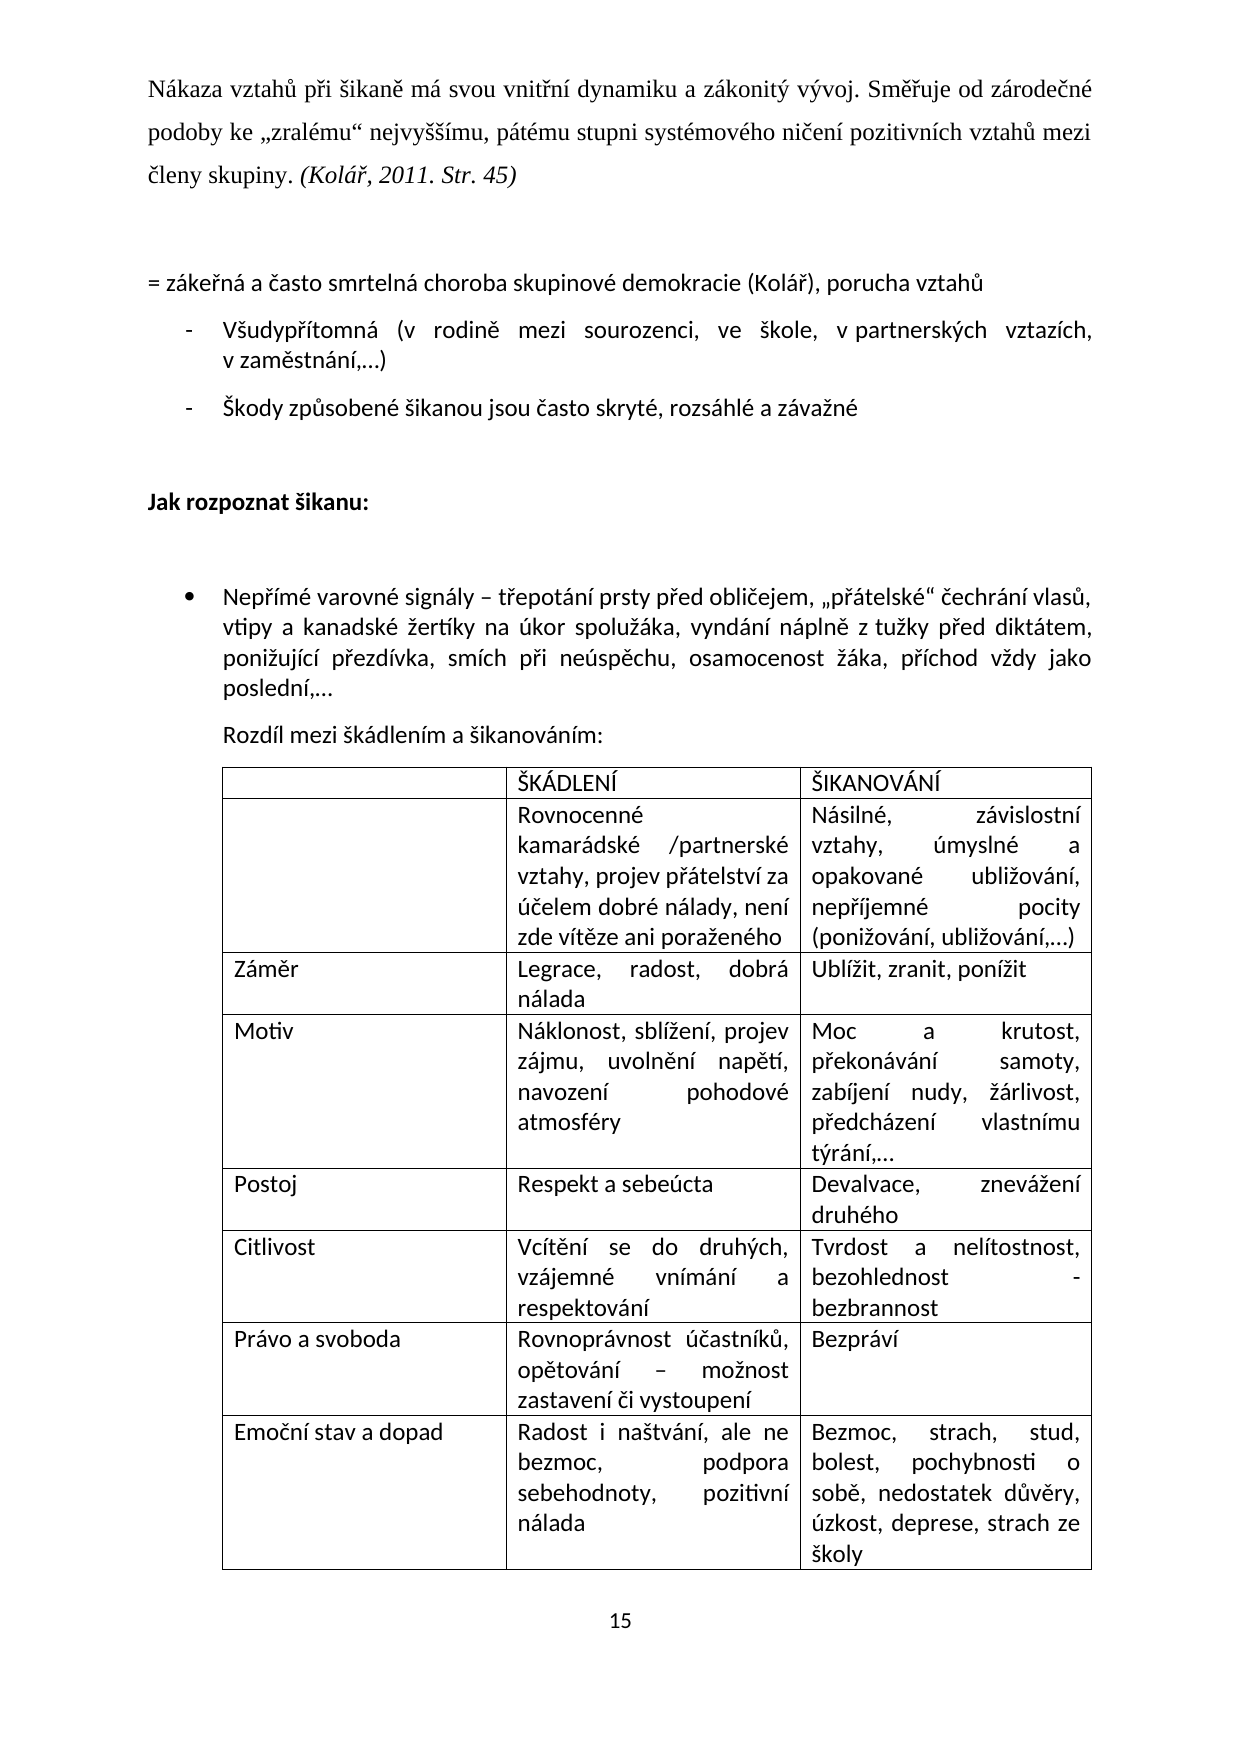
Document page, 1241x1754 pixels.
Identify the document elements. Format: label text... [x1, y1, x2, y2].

table_header [223, 768, 506, 798]
table_cell Legrace, radost, dobrá nálada [507, 953, 800, 1014]
list Všudypřítomná (v rodině mezi sourozenci, ve škole, v partnerských vztazích, v zaměstnání,…) [185, 314, 1093, 375]
text Nákaza vztahů při šikaně má svou vnitřní dynamiku a zákonitý vývoj. Směřuje od zárodečné podoby ke „zralému“ nejvyššímu, pátému stupni systémového ničení pozitivních vztahů mezi členy skupiny. (Kolář, 2011. Str. 45) [148, 74, 1093, 189]
table_cell Tvrdost a nelítostnost, bezohlednost - bezbrannost [801, 1231, 1091, 1322]
table_cell Emoční stav a dopad [223, 1416, 506, 1568]
text Jak rozpoznat šikanu: [148, 486, 1093, 517]
table_cell [223, 799, 506, 952]
table_cell Moc a krutost, překonávání samoty, zabíjení nudy, žárlivost, předcházení vlastnímu týrání,… [801, 1015, 1091, 1167]
table_cell Rovnoprávnost účastníků, opětování – možnost zastavení či vystoupení [507, 1323, 800, 1415]
text Rozdíl mezi škádlením a šikanováním: [223, 719, 1093, 750]
table_cell Bezpráví [801, 1323, 1091, 1415]
table_cell Devalvace, znevážení druhého [801, 1169, 1091, 1229]
list Nepřímé varovné signály – třepotání prsty před obličejem, „přátelské“ čechrání vlasů, vtipy a kanadské žertíky na úkor spolužáka, vyndání náplně z tužky před diktátem, ponižující přezdívka, smích při neúspěchu, osamocenost žáka, příchod vždy jako poslední,… [185, 581, 1093, 703]
table_cell Ublížit, zranit, ponížit [801, 953, 1091, 1014]
table_cell Citlivost [223, 1231, 506, 1322]
table_cell Rovnocenné kamarádské /partnerské vztahy, projev přátelství za účelem dobré nálady, není zde vítěze ani poraženého [507, 799, 800, 952]
table_cell Záměr [223, 953, 506, 1014]
table_cell Násilné, závislostní vztahy, úmyslné a opakované ubližování, nepříjemné pocity (ponižování, ubližování,…) [801, 799, 1091, 952]
table_header ŠKÁDLENÍ [507, 768, 800, 798]
table_cell Náklonost, sblížení, projev zájmu, uvolnění napětí, navození pohodové atmosféry [507, 1015, 800, 1167]
table_cell Motiv [223, 1015, 506, 1167]
text = zákeřná a často smrtelná choroba skupinové demokracie (Kolář), porucha vztahů [148, 267, 1093, 297]
table_cell Respekt a sebeúcta [507, 1169, 800, 1229]
table_cell Postoj [223, 1169, 506, 1229]
table_cell Právo a svoboda [223, 1323, 506, 1415]
table_cell Vcítění se do druhých, vzájemné vnímání a respektování [507, 1231, 800, 1322]
list Škody způsobené šikanou jsou často skryté, rozsáhlé a závažné [185, 392, 1093, 422]
table_header ŠIKANOVÁNÍ [801, 768, 1091, 798]
table_cell Radost i naštvání, ale ne bezmoc, podpora sebehodnoty, pozitivní nálada [507, 1416, 800, 1568]
table_cell Bezmoc, strach, stud, bolest, pochybnosti o sobě, nedostatek důvěry, úzkost, deprese, strach ze školy [801, 1416, 1091, 1568]
